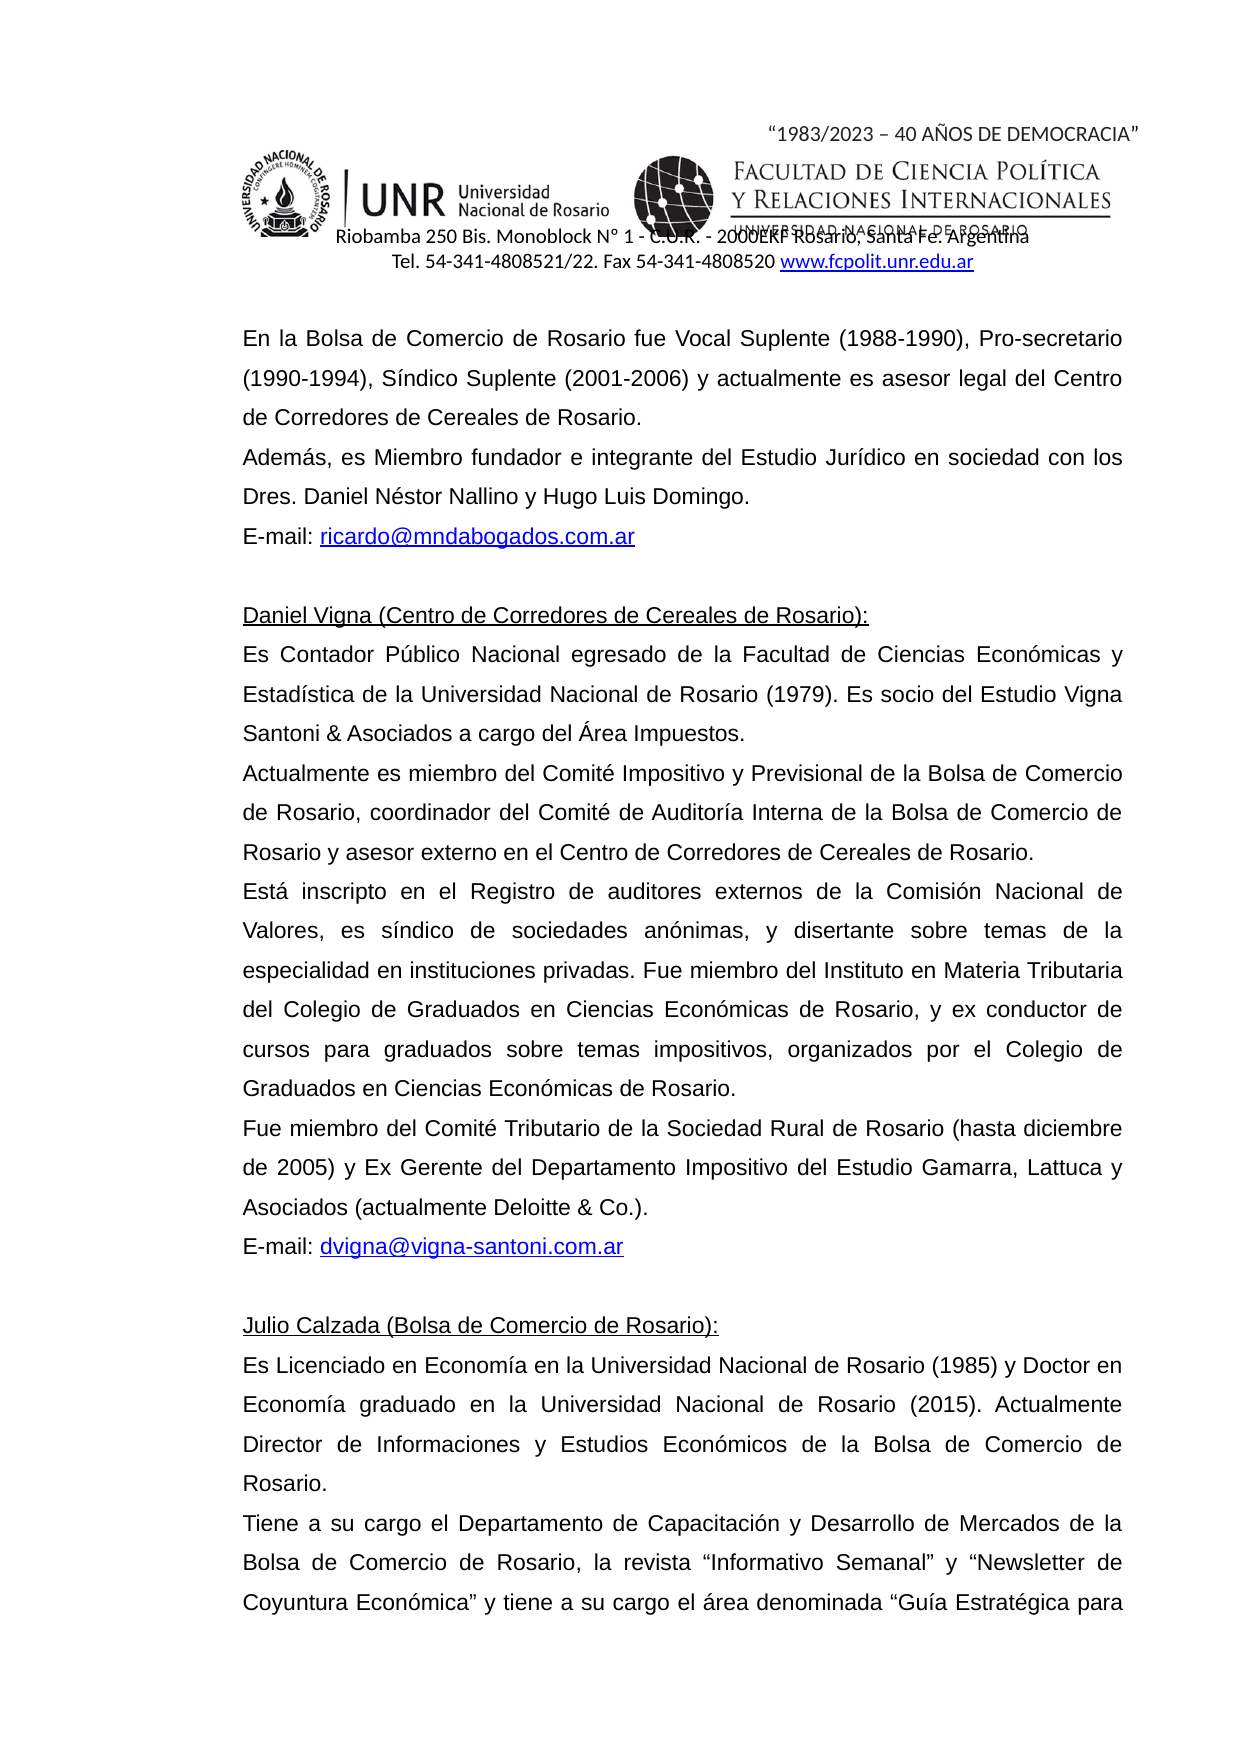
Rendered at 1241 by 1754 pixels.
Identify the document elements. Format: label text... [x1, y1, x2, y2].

text Actualmente es miembro del Comité Impositivo y Previsional de la Bolsa de Comercio de Rosario, coordinador del Comité de Auditoría Interna de la Bolsa de Comercio de Rosario y asesor externo en el Centro de Corredores de Cereales de Rosario. [242, 759, 1123, 865]
text Además, es Miembro fundador e integrante del Estudio Jurídico en sociedad con los Dres. Daniel Néstor Nallino y Hugo Luis Domingo. [242, 444, 1123, 509]
text Es Contador Público Nacional egresado de la Facultad de Ciencias Económicas y Estadística de la Universidad Nacional de Rosario (1979). Es socio del Estudio Vigna Santoni & Asociados a cargo del Área Impuestos. [242, 641, 1123, 746]
text Daniel Vigna (Centro de Corredores de Cereales de Rosario): [242, 602, 1123, 628]
text Julio Calzada (Bolsa de Comercio de Rosario): [242, 1312, 1123, 1338]
text Está inscripto en el Registro de auditores externos de la Comisión Nacional de Valores, es síndico de sociedades anónimas, y disertante sobre temas de la especialidad en instituciones privadas. Fue miembro del Instituto en Materia Tributaria del Colegio de Graduados en Ciencias Económicas de Rosario, y ex conductor de cursos para graduados sobre temas impositivos, organizados por el Colegio de Graduados en Ciencias Económicas de Rosario. [242, 878, 1123, 1102]
text Es Licenciado en Economía en la Universidad Nacional de Rosario (1985) y Doctor en Economía graduado en la Universidad Nacional de Rosario (2015). Actualmente Director de Informaciones y Estudios Económicos de la Bolsa de Comercio de Rosario. [242, 1352, 1123, 1496]
text Fue miembro del Comité Tributario de la Sociedad Rural de Rosario (hasta diciembre de 2005) y Ex Gerente del Departamento Impositivo del Estudio Gamarra, Lattuca y Asociados (actualmente Deloitte & Co.). [242, 1115, 1123, 1220]
text E-mail: dvigna@vigna-santoni.com.ar [242, 1233, 1123, 1259]
picture [196, 147, 1168, 237]
text E-mail: ricardo@mndabogados.com.ar [242, 523, 1123, 549]
text Tiene a su cargo el Departamento de Capacitación y Desarrollo de Mercados de la Bolsa de Comercio de Rosario, la revista “Informativo Semanal” y “Newsletter de Coyuntura Económica” y tiene a su cargo el área denominada “Guía Estratégica para [242, 1509, 1123, 1615]
text En la Bolsa de Comercio de Rosario fue Vocal Suplente (1988-1990), Pro-secretario (1990-1994), Síndico Suplente (2001-2006) y actualmente es asesor legal del Centro de Corredores de Cereales de Rosario. [242, 325, 1123, 431]
